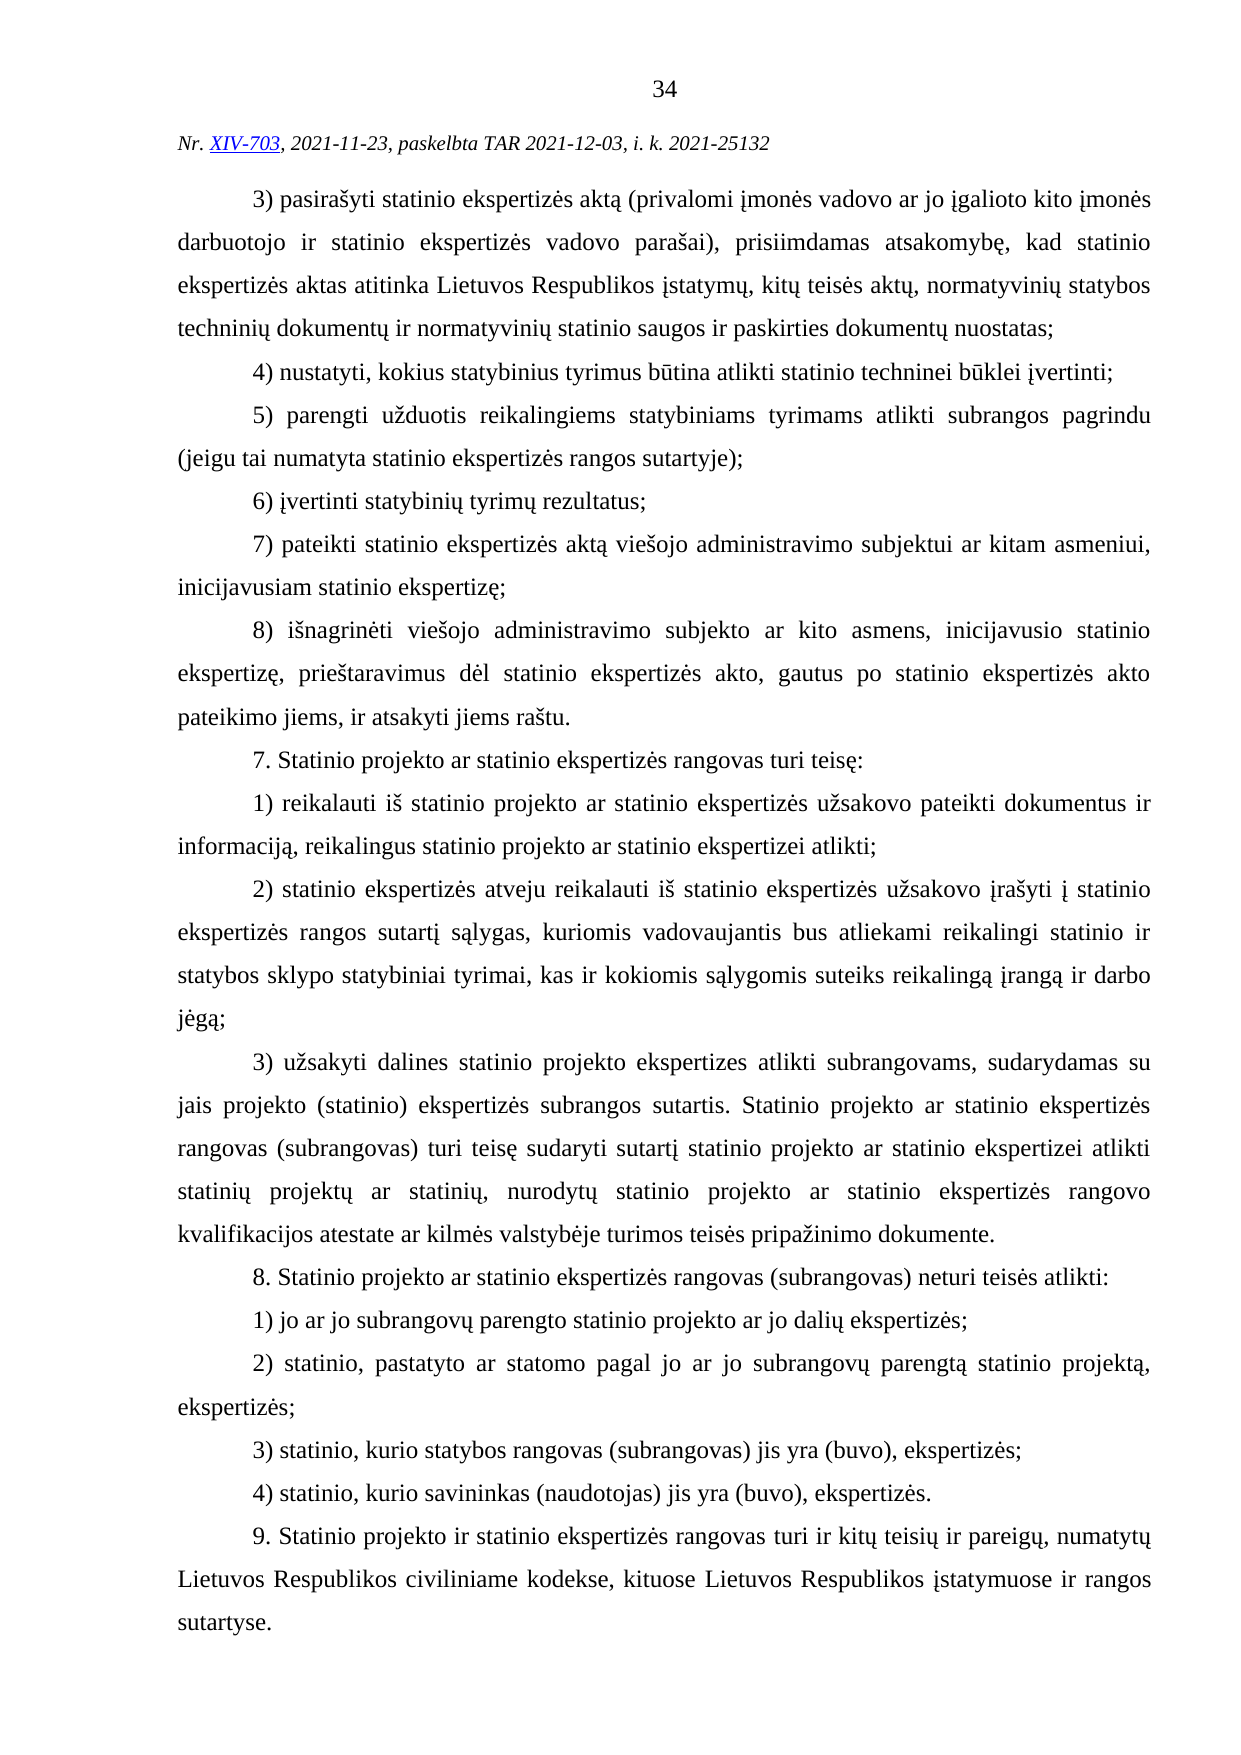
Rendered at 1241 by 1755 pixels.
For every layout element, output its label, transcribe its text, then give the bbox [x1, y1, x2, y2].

text 8. Statinio projekto ar statinio ekspertizės rangovas (subrangovas) neturi teisės atlikti: [177, 1262, 1152, 1291]
text 3) pasirašyti statinio ekspertizės aktą (privalomi įmonės vadovo ar jo įgalioto kito įmonės darbuotojo ir statinio ekspertizės vadovo parašai), prisiimdamas atsakomybę, kad statinio ekspertizės aktas atitinka Lietuvos Respublikos įstatymų, kitų teisės aktų, normatyvinių statybos techninių dokumentų ir normatyvinių statinio saugos ir paskirties dokumentų nuostatas; [177, 184, 1152, 342]
text 9. Statinio projekto ir statinio ekspertizės rangovas turi ir kitų teisių ir pareigų, numatytų Lietuvos Respublikos civiliniame kodekse, kituose Lietuvos Respublikos įstatymuose ir rangos sutartyse. [177, 1521, 1152, 1636]
text 4) nustatyti, kokius statybinius tyrimus būtina atlikti statinio techninei būklei įvertinti; [177, 357, 1152, 385]
text 1) jo ar jo subrangovų parengto statinio projekto ar jo dalių ekspertizės; [177, 1305, 1152, 1334]
text 5) parengti užduotis reikalingiems statybiniams tyrimams atlikti subrangos pagrindu (jeigu tai numatyta statinio ekspertizės rangos sutartyje); [177, 400, 1152, 472]
text 7) pateikti statinio ekspertizės aktą viešojo administravimo subjektui ar kitam asmeniui, inicijavusiam statinio ekspertizę; [177, 529, 1152, 601]
text 3) statinio, kurio statybos rangovas (subrangovas) jis yra (buvo), ekspertizės; [177, 1435, 1152, 1463]
text 4) statinio, kurio savininkas (naudotojas) jis yra (buvo), ekspertizės. [177, 1478, 1152, 1507]
text 2) statinio, pastatyto ar statomo pagal jo ar jo subrangovų parengtą statinio projektą, ekspertizės; [177, 1348, 1152, 1420]
text 1) reikalauti iš statinio projekto ar statinio ekspertizės užsakovo pateikti dokumentus ir informaciją, reikalingus statinio projekto ar statinio ekspertizei atlikti; [177, 788, 1152, 860]
text 7. Statinio projekto ar statinio ekspertizės rangovas turi teisę: [177, 745, 1152, 773]
text 8) išnagrinėti viešojo administravimo subjekto ar kito asmens, inicijavusio statinio ekspertizę, prieštaravimus dėl statinio ekspertizės akto, gautus po statinio ekspertizės akto pateikimo jiems, ir atsakyti jiems raštu. [177, 615, 1152, 730]
text 6) įvertinti statybinių tyrimų rezultatus; [177, 486, 1152, 515]
text 2) statinio ekspertizės atveju reikalauti iš statinio ekspertizės užsakovo įrašyti į statinio ekspertizės rangos sutartį sąlygas, kuriomis vadovaujantis bus atliekami reikalingi statinio ir statybos sklypo statybiniai tyrimai, kas ir kokiomis sąlygomis suteiks reikalingą įrangą ir darbo jėgą; [177, 874, 1152, 1032]
text Nr. XIV-703, 2021-11-23, paskelbta TAR 2021-12-03, i. k. 2021-25132 [177, 131, 1152, 155]
text 3) užsakyti dalines statinio projekto ekspertizes atlikti subrangovams, sudarydamas su jais projekto (statinio) ekspertizės subrangos sutartis. Statinio projekto ar statinio ekspertizės rangovas (subrangovas) turi teisę sudaryti sutartį statinio projekto ar statinio ekspertizei atlikti statinių projektų ar statinių, nurodytų statinio projekto ar statinio ekspertizės rangovo kvalifikacijos atestate ar kilmės valstybėje turimos teisės pripažinimo dokumente. [177, 1047, 1152, 1248]
